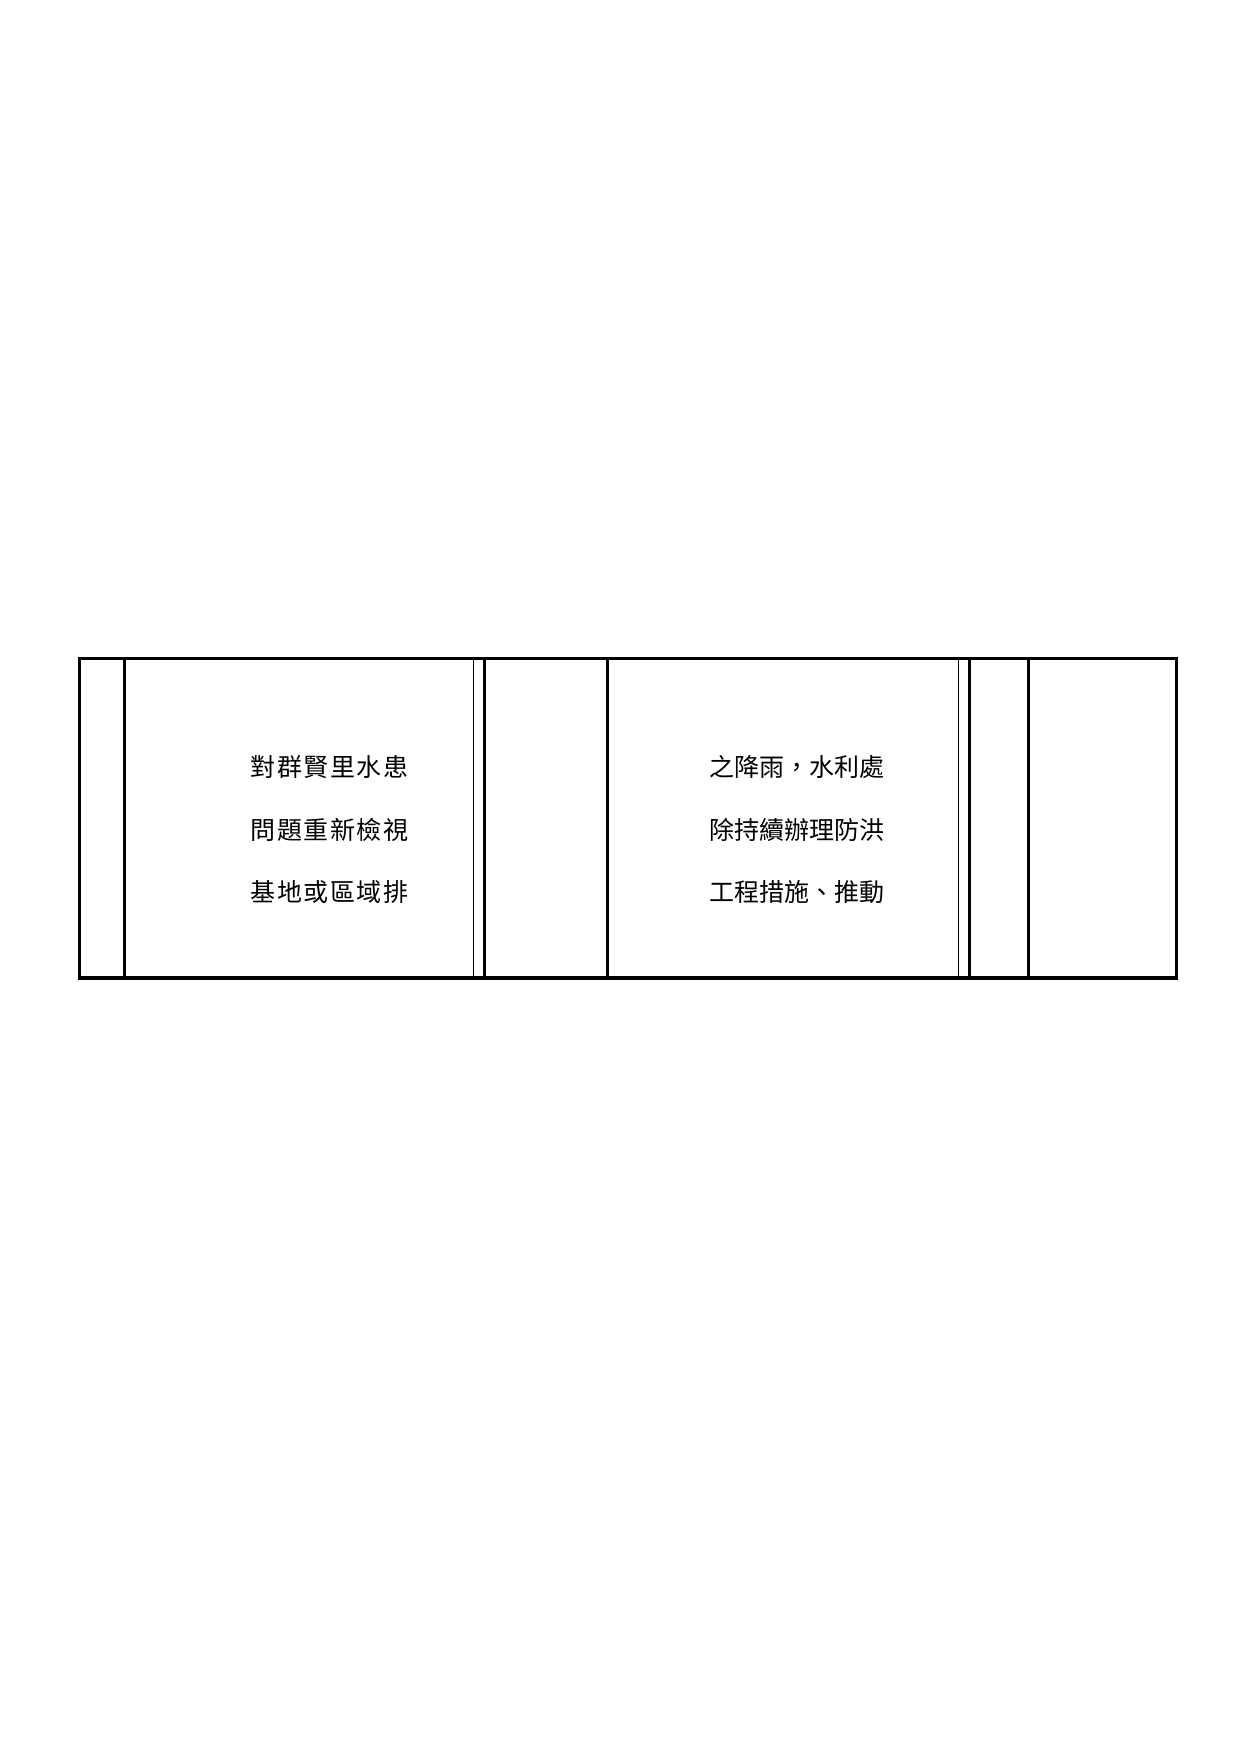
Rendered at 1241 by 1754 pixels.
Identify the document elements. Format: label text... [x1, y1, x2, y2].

table_cell [486, 660, 606, 976]
table_cell 2 [81, 660, 123, 976]
table_cell 0722水災為強降雨、短延時之典型災害，1小時降雨量遠大於市區下水道保護標準，致大安區內發生多處道路或住家淹水災情，尤以群賢里為最 群賢里歷年來多次反映水患問題，水利處亦已逐年編列預算改善，惟本次水災顯示，群賢里之排水系統仍未臻完善，建請水利處針對群賢里水患問題重新檢視基地或區域排水有無待改善之處，以解民瘼(大安區公所) 鄧副0802會議裁示: 有關大安區群賢里近兩年持續有積淹水的情況，若是因較大區域的排水系統(建國集水區)問題無法立即改善，後續若遭遇類似的強降雨事件，仍然有積淹水的可能，水利處應確實與民眾進行溝通說明(例如在多大的降雨強度仍然會淹水)。 (1081028)有關大安區群賢里近兩年持續積淹水案，俟水利處完成相關工程後，再行解除列管，並請水利處於完工後，檢視積淹水狀況之改善情形。 (1090723)請水利處主動向里長說明目前本府已完成之短期相關改善工程及可增加之降雨容受度，長期方案部分應規劃完工日期，讓民眾對本府防災作為有感。 [126, 660, 473, 976]
table_cell [1030, 660, 1175, 976]
table_cell 有關大安區群賢里一帶積水情形，經查0722暴雨當日均為降雨強度超過雨水下水道設計標準，本處已於108年10月4日與里長及當地居民辦理地方說明會。 1.另水利處皆有不斷與民眾說明：面對極端氣候，本市降雨量超過雨水下水道設計保護標準即可能發生積淹水，惟受限於都市高度發展，工程防洪措施之施作有其限制，對於超標之降雨，水利處除持續辦理防洪工程措施、推動基地保水與流出抑制設施，以提升本市降雨容受度外，亦推動政府與公民共同合作防災模式，並建議市民配合預先採取防範積淹水的自主防災作為，例如至「臺北市政府LINE官方帳號」訂閱水情簡訊、隨手清除住家附近排水溝格柵及洩水孔上之雜物、向區公所領取沙包等，化被動為主動，與本府共同防災，讓本市積淹水災害風險及損失降到最低。 2.本處就里內積水案件地點進行勘查及評估提出以下方案： 和平東路2段265巷36號至44號增開洩水格柵，已於109年2月8日完工、敦化南路2段126號至144號間增設洩水孔，已於109年2月8日完成。 復興南路2段271巷口至和平東路2段265巷34號側溝加寬加深工程，已於109年12月17日完成下游段排水設施更新，另上游段涉及改向則列入110年度辦理。 水利處定期洽群賢里里長報告工程施作進度，並於完工後與里長回報改善成果。 [609, 660, 958, 976]
table_cell B [971, 660, 1027, 976]
